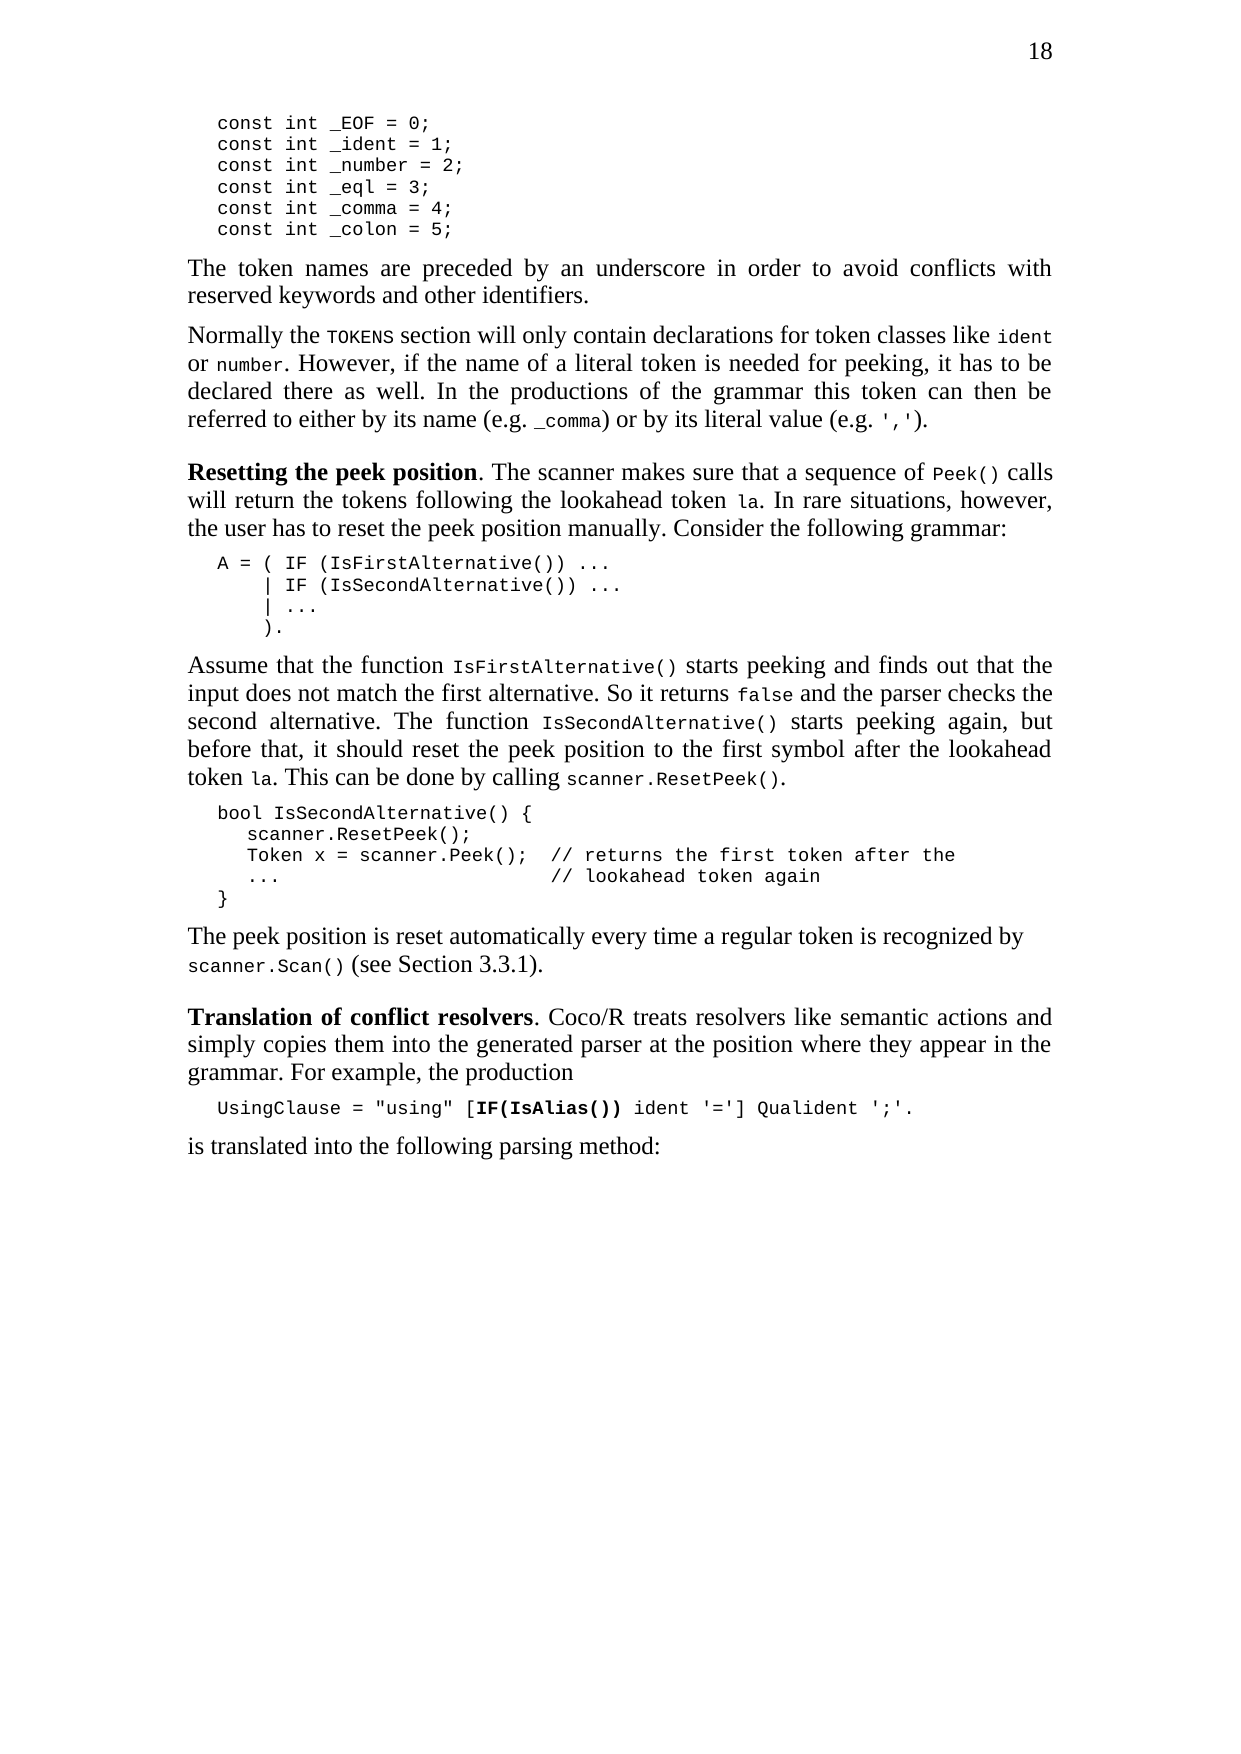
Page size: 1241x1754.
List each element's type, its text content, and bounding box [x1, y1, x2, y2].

text const int _colon = 5; [217, 220, 1053, 241]
text Translation of conflict resolvers. Coco/R treats resolvers like semantic actions and simply copies them into the generated parser at the position where they appear in the grammar. For example, the production [187, 1003, 1053, 1086]
text ... // lookahead token again [217, 867, 1053, 888]
text bool IsSecondAlternative() { [217, 803, 1053, 825]
text } [217, 888, 1053, 910]
text | ... [217, 597, 1053, 618]
text const int _number = 2; [217, 156, 1053, 177]
text Normally the TOKENS section will only contain declarations for token classes like ident or number. However, if the name of a literal token is needed for peeking, it has to be declared there as well. In the productions of the grammar this token can then be referred to either by its name (e.g. _comma) or by its literal value (e.g. ','). [187, 322, 1053, 433]
text const int _comma = 4; [217, 199, 1053, 220]
text | IF (IsSecondAlternative()) ... [217, 575, 1053, 597]
text The peek position is reset automatically every time a regular token is recognized by scanner.Scan() (see Section 3.3.1). [187, 922, 1053, 978]
text A = ( IF (IsFirstAlternative()) ... [217, 554, 1053, 575]
text The token names are preceded by an underscore in order to avoid conflicts with reserved keywords and other identifiers. [187, 254, 1053, 309]
text UsingClause = "using" [IF(IsAlias()) ident '='] Qualident ';'. [217, 1098, 1053, 1120]
text scanner.ResetPeek(); [217, 825, 1053, 846]
text Token x = scanner.Peek(); // returns the first token after the [217, 846, 1053, 867]
text const int _EOF = 0; [217, 114, 1053, 135]
text Assume that the function IsFirstAlternative() starts peeking and finds out that the input does not match the first alternative. So it returns false and the parser checks the second alternative. The function IsSecondAlternative() starts peeking again, but before that, it should reset the peek position to the first symbol after the lookahead token la. This can be done by calling scanner.ResetPeek(). [187, 652, 1053, 791]
text const int _ident = 1; [217, 135, 1053, 156]
text const int _eql = 3; [217, 177, 1053, 199]
text ). [217, 618, 1053, 639]
text Resetting the peek position. The scanner makes sure that a sequence of Peek() calls will return the tokens following the lookahead token la. In rare situations, however, the user has to reset the peek position manually. Consider the following grammar: [187, 458, 1053, 542]
text is translated into the following parsing method: [187, 1132, 1053, 1160]
